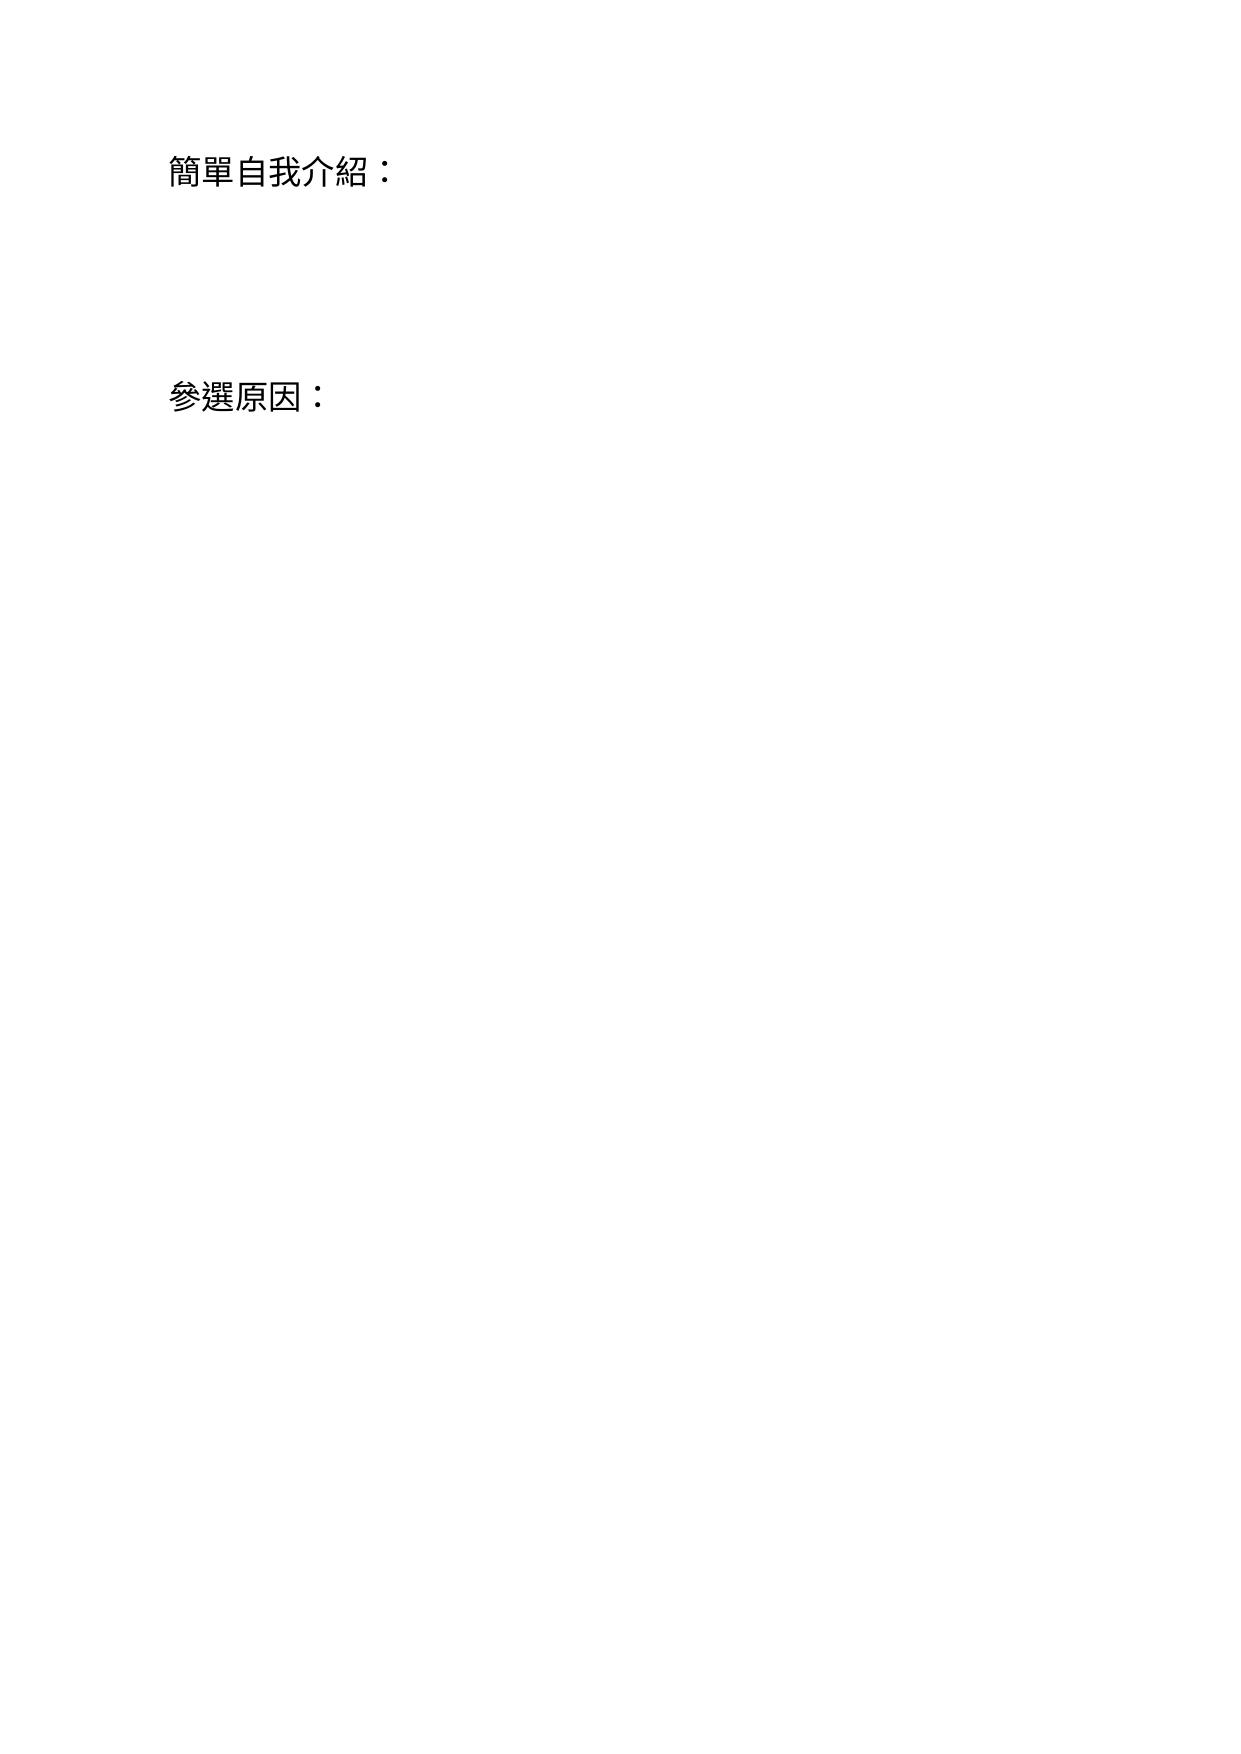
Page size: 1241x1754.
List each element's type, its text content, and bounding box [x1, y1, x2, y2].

text 簡單自我介紹： [168, 133, 1122, 208]
text 參選原因： [168, 358, 1122, 433]
